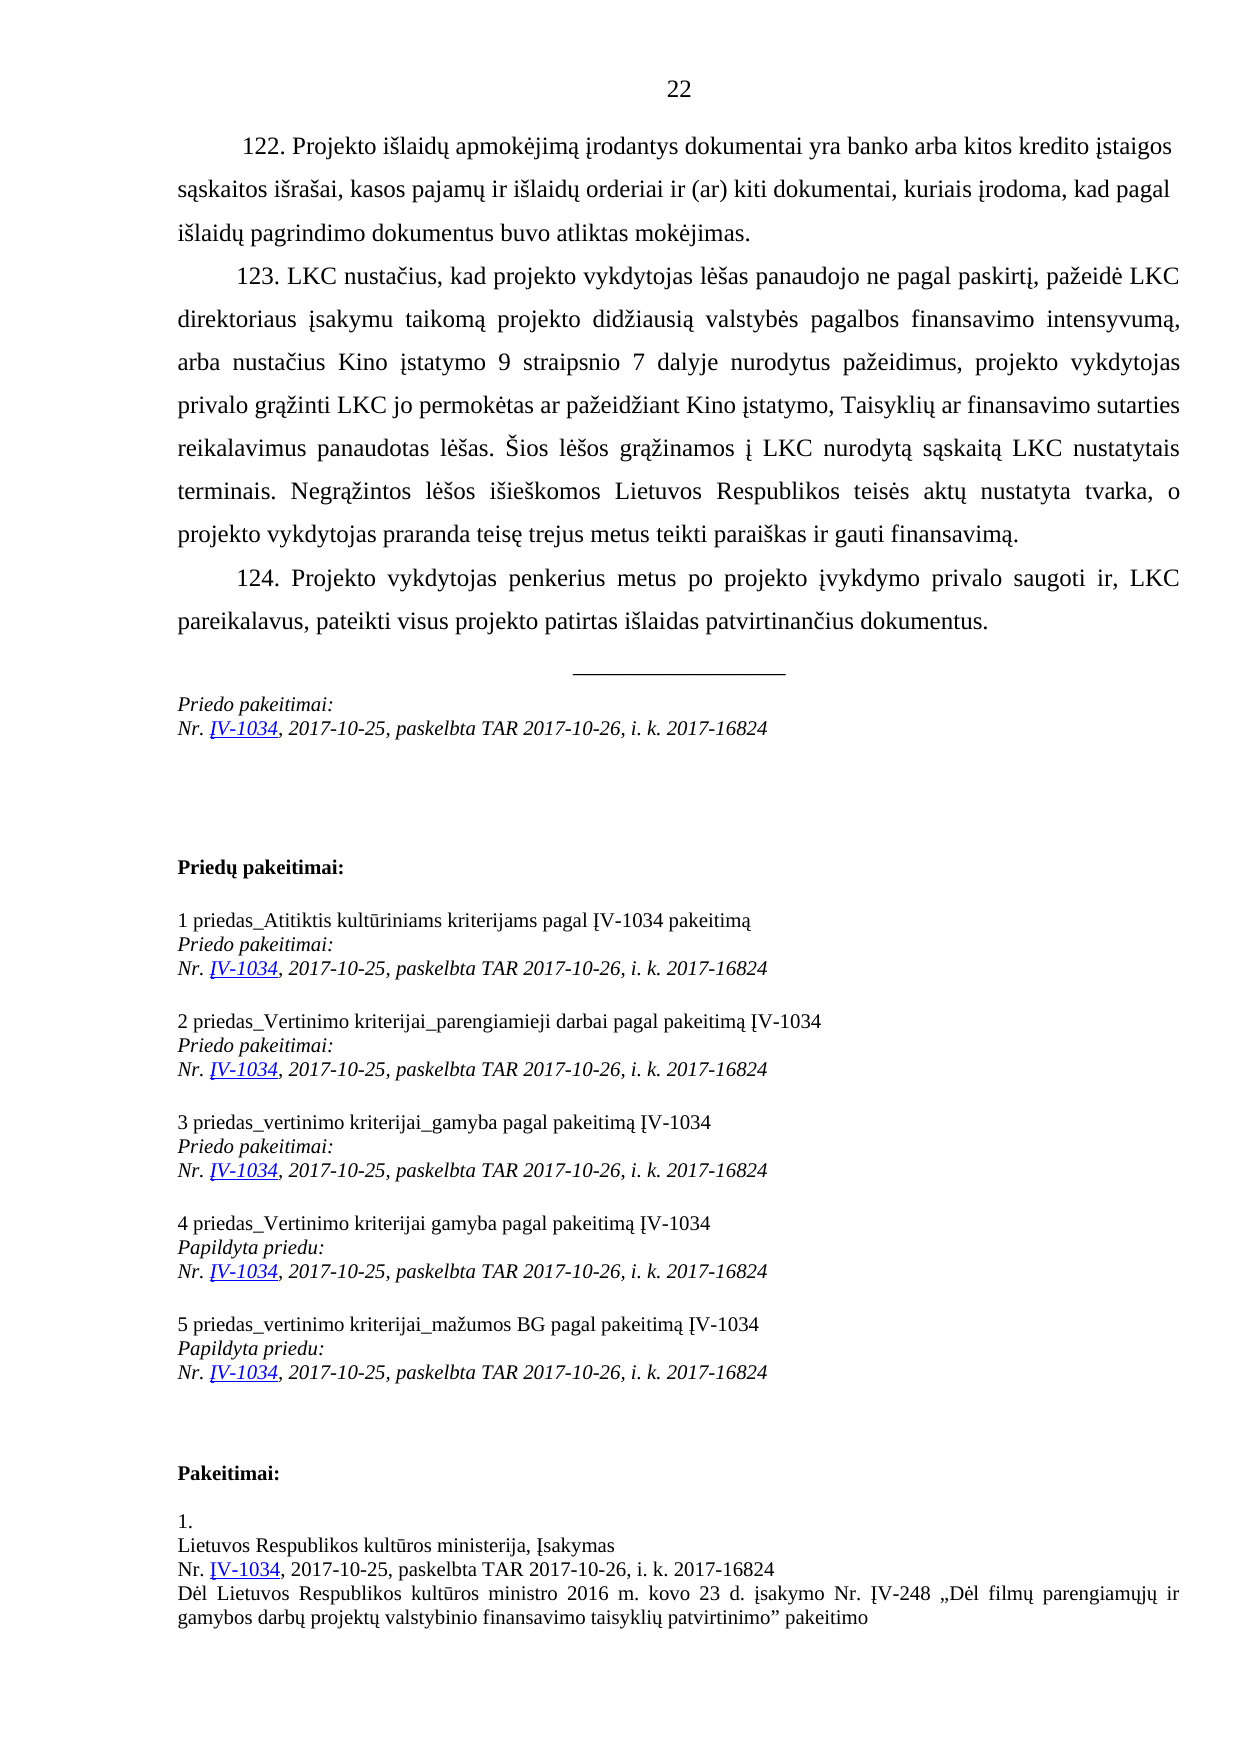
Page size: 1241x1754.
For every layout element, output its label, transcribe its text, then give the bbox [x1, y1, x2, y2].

text Nr. ĮV-1034, 2017-10-25, paskelbta TAR 2017-10-26, i. k. 2017-16824 [177, 1158, 1181, 1182]
text Priedo pakeitimai: [177, 1033, 1181, 1057]
text Nr. ĮV-1034, 2017-10-25, paskelbta TAR 2017-10-26, i. k. 2017-16824 [177, 1259, 1181, 1283]
text Lietuvos Respublikos kultūros ministerija, Įsakymas [177, 1533, 1181, 1557]
text 122. Projekto išlaidų apmokėjimą įrodantys dokumentai yra banko arba kitos kredito įstaigos sąskaitos išrašai, kasos pajamų ir išlaidų orderiai ir (ar) kiti dokumentai, kuriais įrodoma, kad pagal išlaidų pagrindimo dokumentus buvo atliktas mokėjimas. [177, 131, 1181, 246]
text Papildyta priedu: [177, 1336, 1181, 1360]
text Nr. ĮV-1034, 2017-10-25, paskelbta TAR 2017-10-26, i. k. 2017-16824 [177, 716, 1181, 740]
text Nr. ĮV-1034, 2017-10-25, paskelbta TAR 2017-10-26, i. k. 2017-16824 [177, 1360, 1181, 1384]
text 4 priedas_Vertinimo kriterijai gamyba pagal pakeitimą ĮV-1034 [177, 1211, 1181, 1235]
text Pakeitimai: [177, 1461, 1181, 1485]
text Nr. ĮV-1034, 2017-10-25, paskelbta TAR 2017-10-26, i. k. 2017-16824 [177, 1057, 1181, 1081]
text Priedo pakeitimai: [177, 692, 1181, 716]
text 1 priedas_Atitiktis kultūriniams kriterijams pagal ĮV-1034 pakeitimą [177, 908, 1181, 932]
text 1. [177, 1509, 1181, 1533]
text Nr. ĮV-1034, 2017-10-25, paskelbta TAR 2017-10-26, i. k. 2017-16824 [177, 1557, 1181, 1581]
text Priedų pakeitimai: [177, 855, 1181, 879]
text Nr. ĮV-1034, 2017-10-25, paskelbta TAR 2017-10-26, i. k. 2017-16824 [177, 956, 1181, 980]
text 5 priedas_vertinimo kriterijai_mažumos BG pagal pakeitimą ĮV-1034 [177, 1312, 1181, 1336]
text Priedo pakeitimai: [177, 1134, 1181, 1158]
text Papildyta priedu: [177, 1235, 1181, 1259]
text 2 priedas_Vertinimo kriterijai_parengiamieji darbai pagal pakeitimą ĮV-1034 [177, 1009, 1181, 1033]
text 123. LKC nustačius, kad projekto vykdytojas lėšas panaudojo ne pagal paskirtį, pažeidė LKC direktoriaus įsakymu taikomą projekto didžiausią valstybės pagalbos finansavimo intensyvumą, arba nustačius Kino įstatymo 9 straipsnio 7 dalyje nurodytus pažeidimus, projekto vykdytojas privalo grąžinti LKC jo permokėtas ar pažeidžiant Kino įstatymo, Taisyklių ar finansavimo sutarties reikalavimus panaudotas lėšas. Šios lėšos grąžinamos į LKC nurodytą sąskaitą LKC nustatytais terminais. Negrąžintos lėšos išieškomos Lietuvos Respublikos teisės aktų nustatyta tvarka, o projekto vykdytojas praranda teisę trejus metus teikti paraiškas ir gauti finansavimą. [177, 261, 1181, 548]
text _________________ [177, 649, 1181, 678]
text Dėl Lietuvos Respublikos kultūros ministro 2016 m. kovo 23 d. įsakymo Nr. ĮV-248 „Dėl filmų parengiamųjų ir gamybos darbų projektų valstybinio finansavimo taisyklių patvirtinimo” pakeitimo [177, 1581, 1181, 1629]
text Priedo pakeitimai: [177, 932, 1181, 956]
text 124. Projekto vykdytojas penkerius metus po projekto įvykdymo privalo saugoti ir, LKC pareikalavus, pateikti visus projekto patirtas išlaidas patvirtinančius dokumentus. [177, 563, 1181, 634]
text 3 priedas_vertinimo kriterijai_gamyba pagal pakeitimą ĮV-1034 [177, 1110, 1181, 1134]
